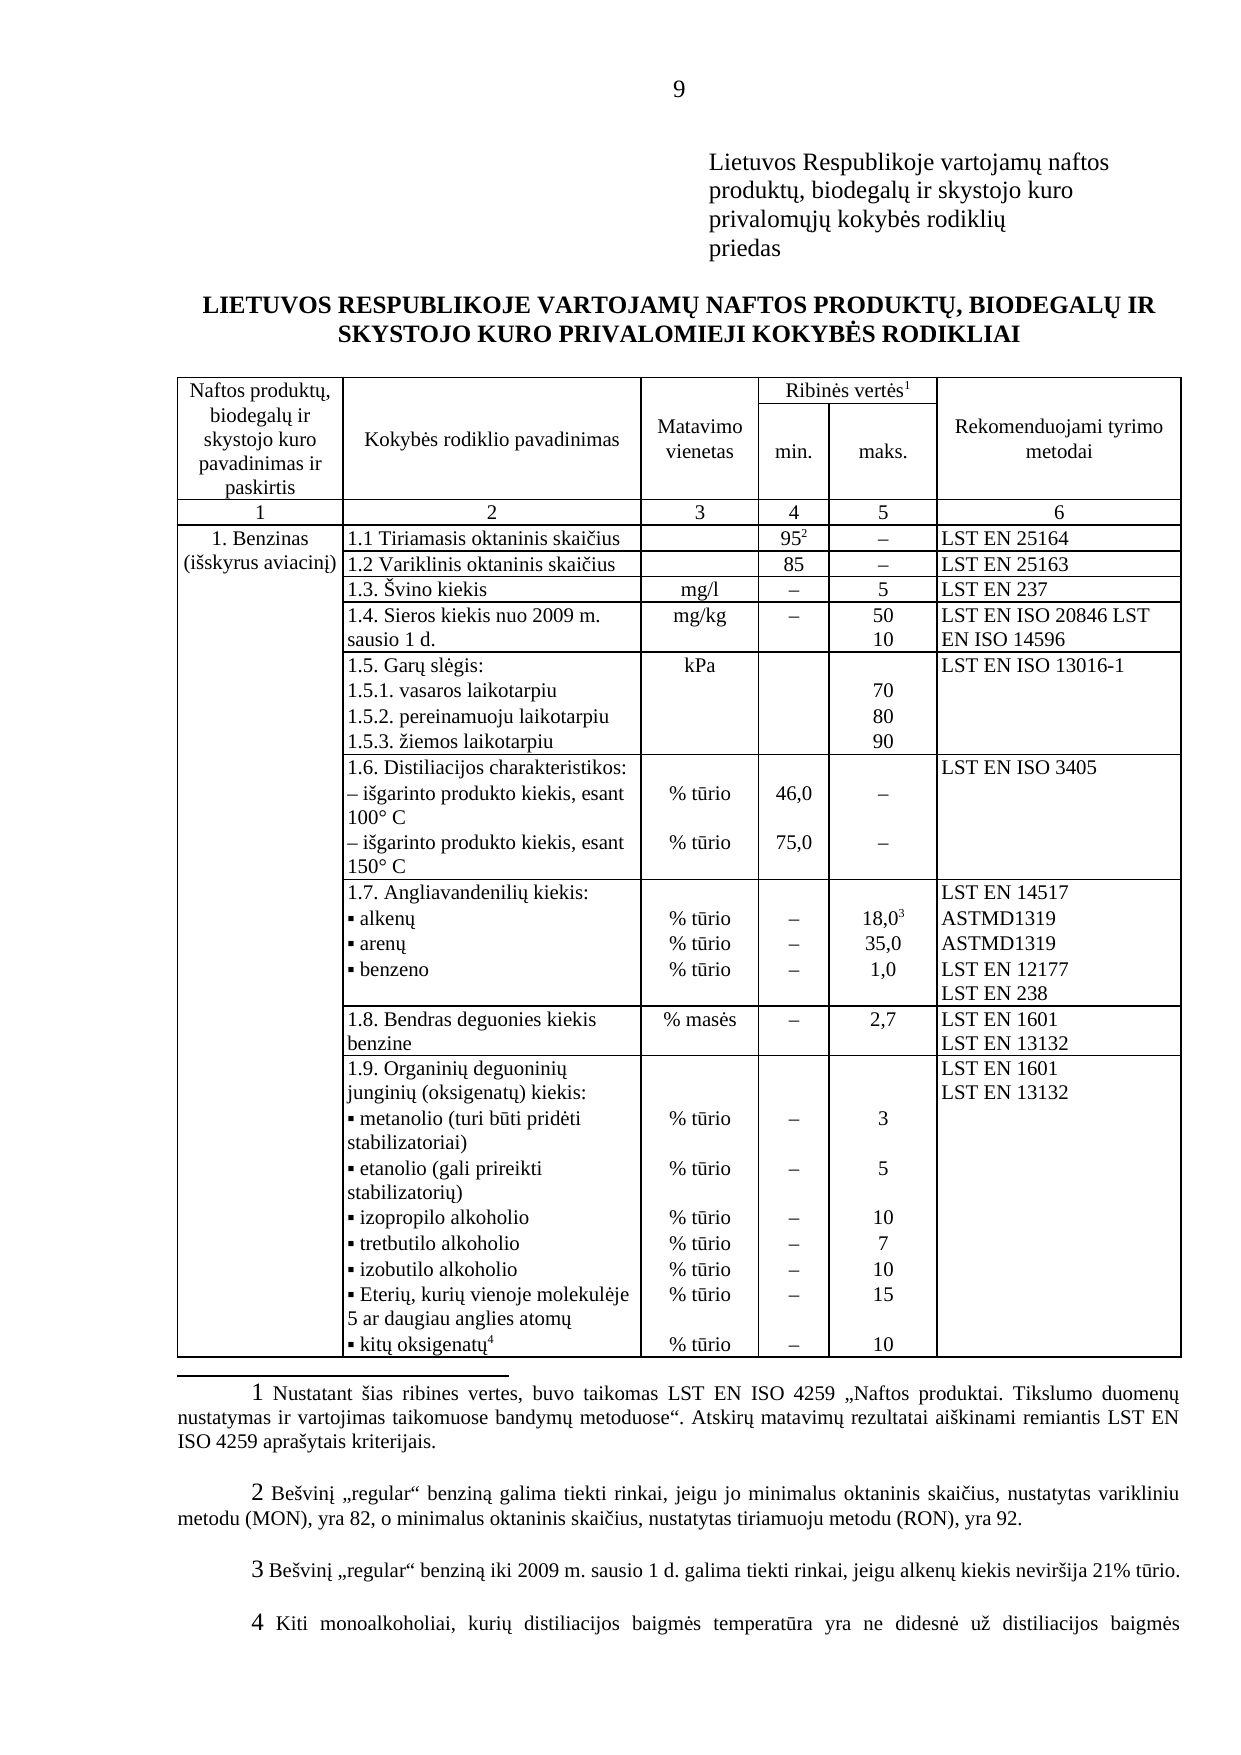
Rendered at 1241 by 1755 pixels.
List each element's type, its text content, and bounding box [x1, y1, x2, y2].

table_cell – išgarinto produkto kiekis, esant 150° C [344, 829, 640, 878]
table_cell [759, 702, 828, 728]
table_header Rekomenduojami tyrimo metodai [938, 378, 1180, 499]
table_cell 1.6. Distiliacijos charakteristikos: [344, 755, 640, 779]
table_cell % tūrio [642, 1255, 758, 1281]
table_cell [642, 728, 758, 753]
text Lietuvos Respublikoje vartojamų naftos [177, 147, 1181, 176]
table_cell % tūrio [642, 779, 758, 829]
table_cell 85 [759, 552, 828, 576]
table_cell [642, 552, 758, 576]
table_cell ASTMD1319 [938, 930, 1180, 955]
table_cell 10 [830, 1255, 936, 1281]
table_cell – [830, 779, 936, 829]
table_cell [642, 677, 758, 702]
table_cell 80 [830, 702, 936, 728]
table_cell [759, 677, 828, 702]
table_cell [759, 880, 828, 904]
table_cell 95 [759, 526, 828, 550]
table_cell – [759, 1281, 828, 1330]
table_cell % tūrio [642, 1281, 758, 1330]
table_cell – [830, 829, 936, 878]
table_cell 1. Benzinas (išskyrus aviacinį) [178, 526, 342, 1356]
table_cell 15 [830, 1281, 936, 1330]
text LIETUVOS RESPUBLIKOJE VARTOJAMŲ NAFTOS PRODUKTŲ, BIODEGALŲ IR SKYSTOJO KURO PRIVALOMIEJI KOKYBĖS RODIKLIAI [177, 291, 1181, 348]
table_cell 2,7 [830, 1007, 936, 1055]
table_header Matavimo vienetas [642, 378, 758, 499]
table_cell [642, 755, 758, 779]
table_cell – [759, 603, 828, 651]
table_cell % tūrio [642, 955, 758, 1005]
table_cell – [759, 1204, 828, 1229]
table_cell ▪ tretbutilo alkoholio [344, 1229, 640, 1255]
table_cell 90 [830, 728, 936, 753]
table_cell 1.5.2. pereinamuoju laikotarpiu [344, 702, 640, 728]
table_cell LST EN 1601 LST EN 13132 [938, 1007, 1180, 1055]
table_cell – [759, 1229, 828, 1255]
table_cell ▪ benzeno [344, 955, 640, 1005]
table_cell % tūrio [642, 829, 758, 878]
table_cell – [759, 1154, 828, 1204]
table_cell LST EN 12177 LST EN 238 [938, 955, 1180, 1005]
table_cell 3 [830, 1104, 936, 1154]
table_cell 50 10 [830, 603, 936, 651]
table_cell 5 [830, 1154, 936, 1204]
table_cell maks. [830, 404, 936, 499]
table_cell ▪ arenų [344, 930, 640, 955]
table_cell % tūrio [642, 930, 758, 955]
table_cell 70 [830, 677, 936, 702]
table_cell [759, 728, 828, 753]
table_cell ASTMD1319 [938, 904, 1180, 930]
table_cell 1.8. Bendras deguonies kiekis benzine [344, 1007, 640, 1055]
table_cell 1.2 Variklinis oktaninis skaičius [344, 552, 640, 576]
table_cell LST EN 237 [938, 577, 1180, 601]
table_cell LST EN ISO 20846 LST EN ISO 14596 [938, 603, 1180, 651]
table_cell – [759, 1330, 828, 1356]
table_cell [759, 1056, 828, 1104]
table_cell ▪ Eterių, kurių vienoje molekulėje 5 ar daugiau anglies atomų [344, 1281, 640, 1330]
table_cell % tūrio [642, 1104, 758, 1154]
table_cell – išgarinto produkto kiekis, esant 100° C [344, 779, 640, 829]
table_cell mg/kg [642, 603, 758, 651]
table_cell [830, 653, 936, 677]
table_cell – [759, 904, 828, 930]
table_cell % tūrio [642, 1229, 758, 1255]
table_cell [642, 1056, 758, 1104]
table_cell 1.4. Sieros kiekis nuo 2009 m. sausio 1 d. [344, 603, 640, 651]
table_cell ▪ izopropilo alkoholio [344, 1204, 640, 1229]
table_cell 1.3. Švino kiekis [344, 577, 640, 601]
table_cell 1.7. Angliavandenilių kiekis: [344, 880, 640, 904]
table_cell 1,0 [830, 955, 936, 1005]
table_cell kPa [642, 653, 758, 677]
table_cell % tūrio [642, 1330, 758, 1356]
table_cell 1.5. Garų slėgis: [344, 653, 640, 677]
table_cell [830, 755, 936, 779]
table_cell [830, 1056, 936, 1104]
table_cell 10 [830, 1330, 936, 1356]
table_cell LST EN ISO 3405 [938, 755, 1180, 878]
table_cell mg/l [642, 577, 758, 601]
table_cell [759, 653, 828, 677]
table_cell LST EN 25163 [938, 552, 1180, 576]
table_cell 18,0 [830, 904, 936, 930]
table_cell [642, 526, 758, 550]
table_header Kokybės rodiklio pavadinimas [344, 378, 640, 499]
table_header Ribinės vertės [759, 378, 936, 402]
table_cell 1.1 Tiriamasis oktaninis skaičius [344, 526, 640, 550]
table_cell – [759, 1255, 828, 1281]
table_cell 5 [830, 500, 936, 524]
table_cell 3 [642, 500, 758, 524]
table_cell LST EN 1601 LST EN 13132 [938, 1056, 1180, 1356]
table_cell 46,0 [759, 779, 828, 829]
table_cell ▪ metanolio (turi būti pridėti stabilizatoriai) [344, 1104, 640, 1154]
table_cell 1.9. Organinių deguoninių junginių (oksigenatų) kiekis: [344, 1056, 640, 1104]
table_cell [830, 880, 936, 904]
table_cell 35,0 [830, 930, 936, 955]
text produktų, biodegalų ir skystojo kuro [177, 176, 1181, 204]
table_cell – [759, 577, 828, 601]
table_cell ▪ izobutilo alkoholio [344, 1255, 640, 1281]
table_cell ▪ etanolio (gali prireikti stabilizatorių) [344, 1154, 640, 1204]
table_cell 1 [178, 500, 342, 524]
table_cell 7 [830, 1229, 936, 1255]
table_cell – [759, 955, 828, 1005]
table_cell 1.5.3. žiemos laikotarpiu [344, 728, 640, 753]
table_cell % tūrio [642, 904, 758, 930]
table_cell LST EN ISO 13016-1 [938, 653, 1180, 753]
table_cell – [759, 930, 828, 955]
table_cell 5 [830, 577, 936, 601]
table_cell [759, 755, 828, 779]
table_cell 2 [344, 500, 640, 524]
text privalomųjų kokybės rodiklių [177, 204, 1181, 233]
table_cell 1.5.1. vasaros laikotarpiu [344, 677, 640, 702]
table_cell – [830, 526, 936, 550]
table_cell 75,0 [759, 829, 828, 878]
table_cell – [759, 1104, 828, 1154]
table_cell ▪ kitų oksigenatų [344, 1330, 640, 1356]
table_cell min. [759, 404, 828, 499]
table_header Naftos produktų, biodegalų ir skystojo kuro pavadinimas ir paskirtis [178, 378, 342, 499]
table_cell LST EN 14517 [938, 880, 1180, 904]
table_cell [642, 702, 758, 728]
table_cell 4 [759, 500, 828, 524]
table_cell 10 [830, 1204, 936, 1229]
table_cell [642, 880, 758, 904]
text priedas [177, 233, 1181, 262]
table_cell % masės [642, 1007, 758, 1055]
table_cell % tūrio [642, 1154, 758, 1204]
table_cell 6 [938, 500, 1180, 524]
table_cell LST EN 25164 [938, 526, 1180, 550]
table_cell % tūrio [642, 1204, 758, 1229]
table_cell – [759, 1007, 828, 1055]
table_cell ▪ alkenų [344, 904, 640, 930]
table_cell – [830, 552, 936, 576]
